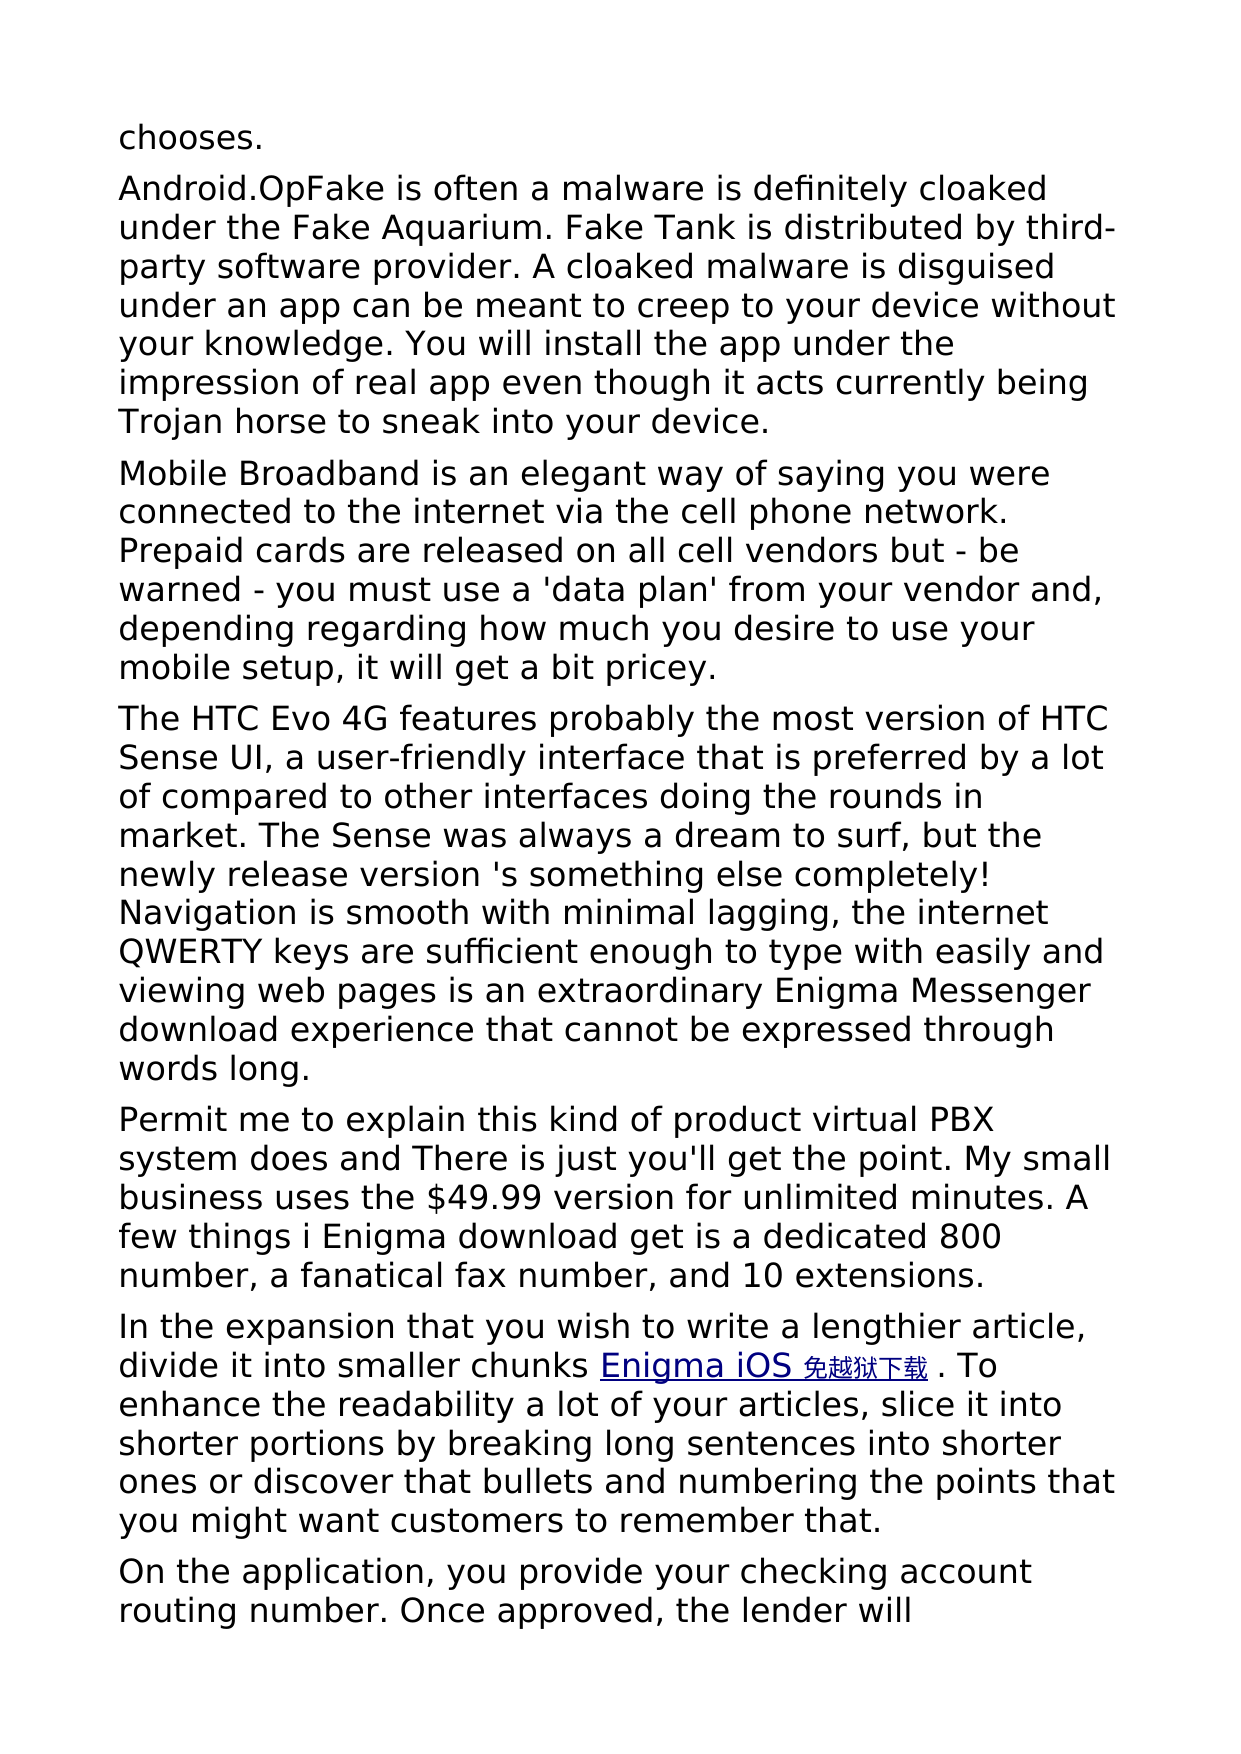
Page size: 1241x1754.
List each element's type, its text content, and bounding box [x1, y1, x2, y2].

text chooses. [118, 118, 1122, 157]
text Permit me to explain this kind of product virtual PBX system does and There is just you'll get the point. My small business uses the $49.99 version for unlimited minutes. A few things i Enigma download get is a dedicated 800 number, a fanatical fax number, and 10 extensions. [118, 1101, 1122, 1295]
text On the application, you provide your checking account routing number. Once approved, the lender will [118, 1553, 1122, 1631]
text Android.OpFake is often a malware is definitely cloaked under the Fake Aquarium. Fake Tank is distributed by third-party software provider. A cloaked malware is disguised under an app can be meant to creep to your device without your knowledge. You will install the app under the impression of real app even though it acts currently being Trojan horse to sneak into your device. [118, 169, 1122, 441]
text The HTC Evo 4G features probably the most version of HTC Sense UI, a user-friendly interface that is preferred by a lot of compared to other interfaces doing the rounds in market. The Sense was always a dream to surf, but the newly release version 's something else completely! Navigation is smooth with minimal lagging, the internet QWERTY keys are sufficient enough to type with easily and viewing web pages is an extraordinary Enigma Messenger download experience that cannot be expressed through words long. [118, 699, 1122, 1088]
text In the expansion that you wish to write a lengthier article, divide it into smaller chunks Enigma iOS 免越狱下载 . To enhance the readability a lot of your articles, slice it into shorter portions by breaking long sentences into shorter ones or discover that bullets and numbering the points that you might want customers to remember that. [118, 1307, 1122, 1541]
text Mobile Broadband is an elegant way of saying you were connected to the internet via the cell phone network. Prepaid cards are released on all cell vendors but - be warned - you must use a 'data plan' from your vendor and, depending regarding how much you desire to use your mobile setup, it will get a bit pricey. [118, 454, 1122, 687]
